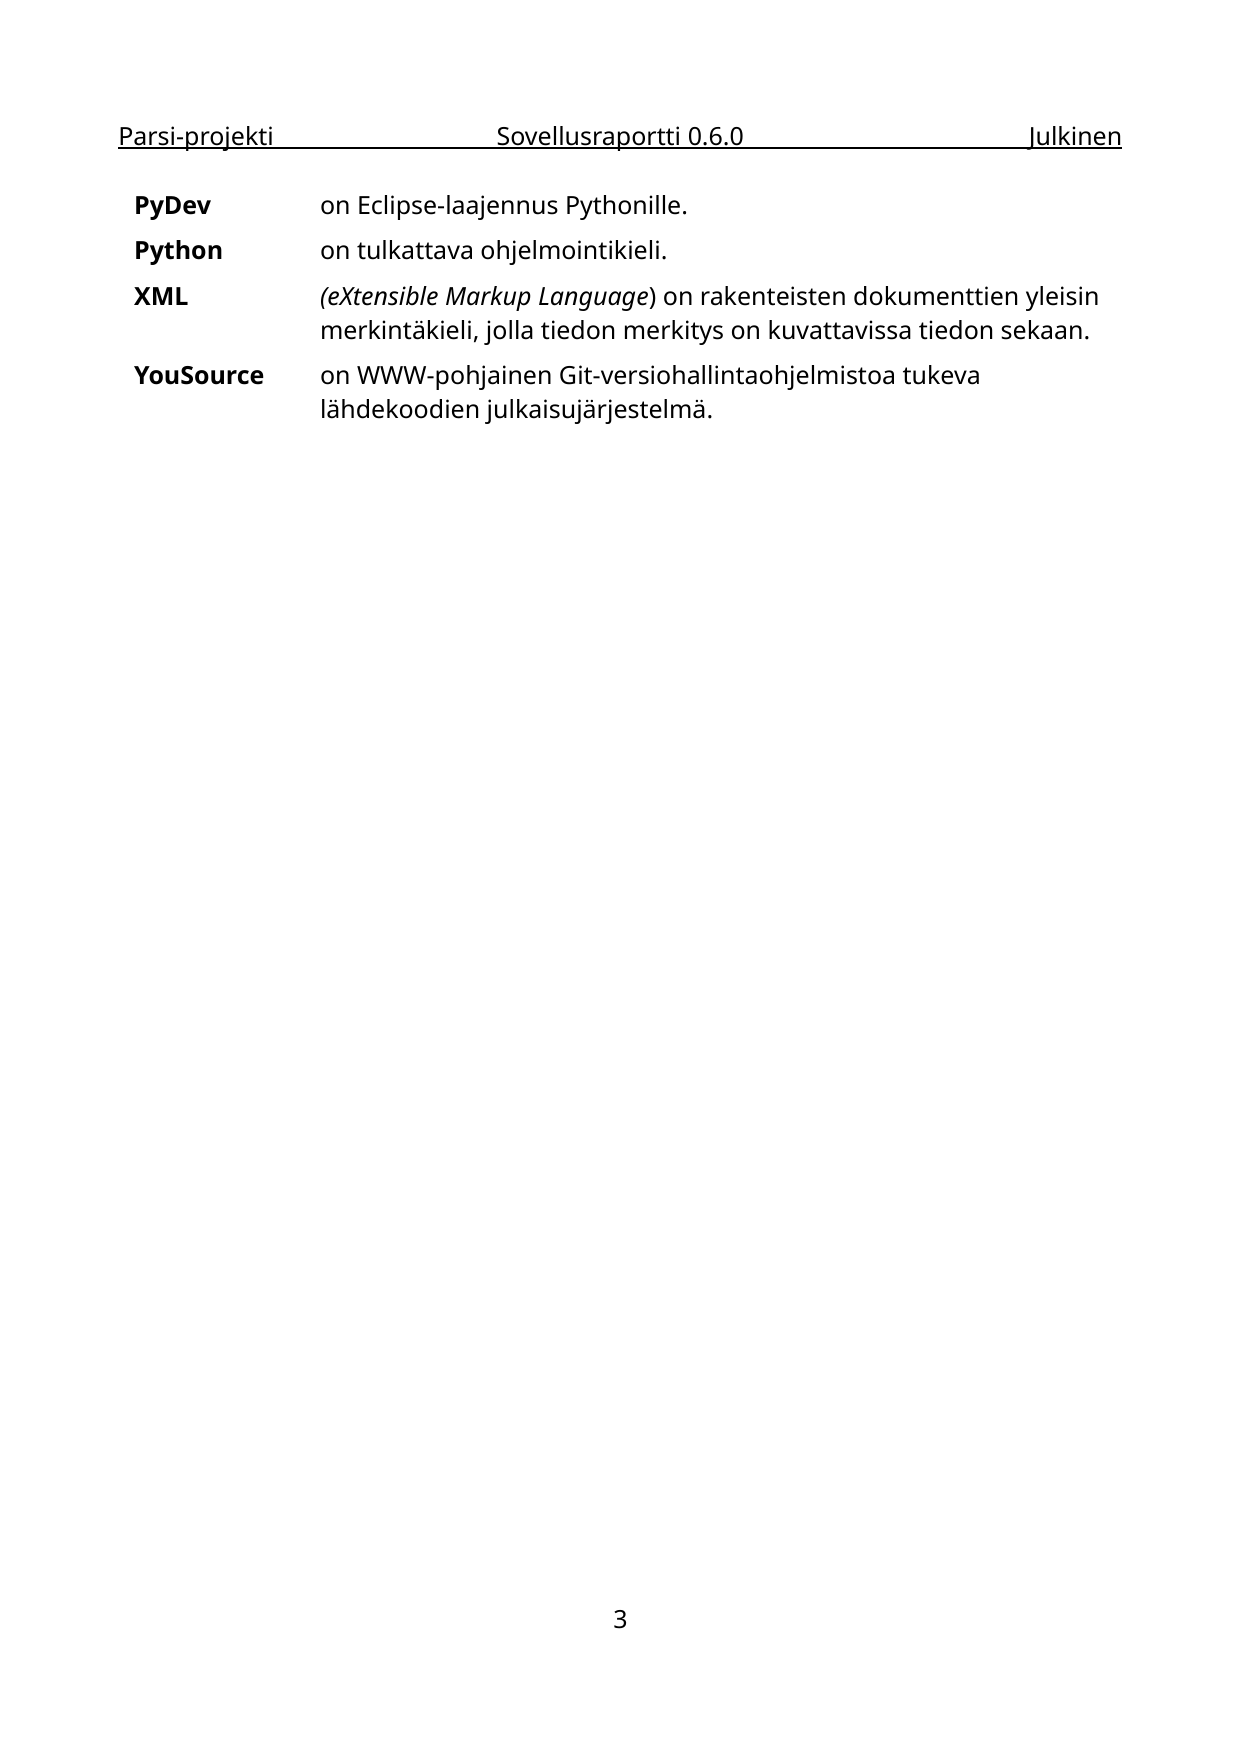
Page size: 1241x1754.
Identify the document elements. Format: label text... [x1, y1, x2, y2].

table_cell XML [128, 273, 314, 352]
table_cell (eXtensible Markup Language) on rakenteisten dokumenttien yleisin merkintäkieli, jolla tiedon merkitys on kuvattavissa tiedon sekaan. [314, 273, 1117, 352]
table_cell on WWW-pohjainen Git-versiohallintaohjelmistoa tukeva lähdekoodien julkaisujärjestelmä. [314, 352, 1117, 432]
table_cell on tulkattava ohjelmointikieli. [314, 227, 1117, 273]
table_cell PyDev [128, 182, 314, 227]
table_cell YouSource [128, 352, 314, 432]
table_cell Python [128, 227, 314, 273]
table_cell on Eclipse-laajennus Pythonille. [314, 182, 1117, 227]
